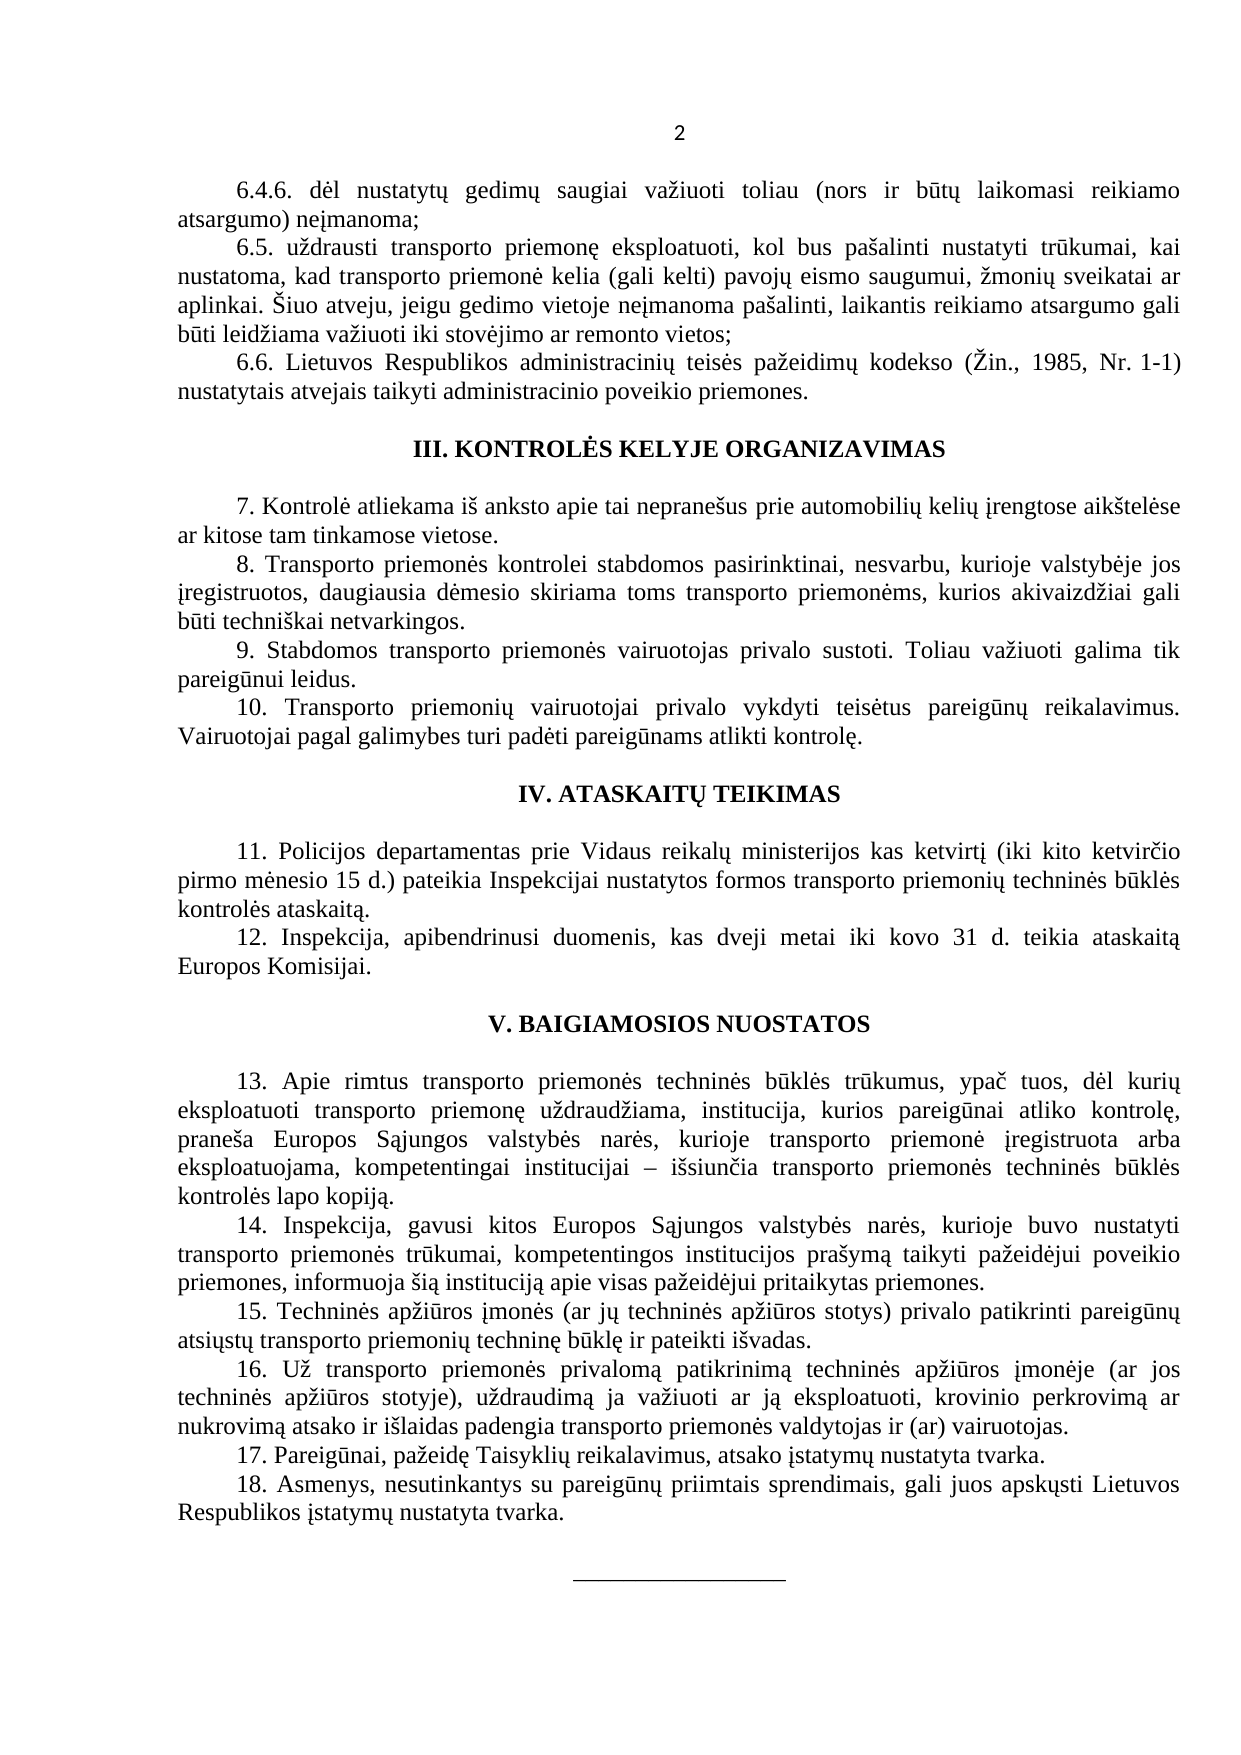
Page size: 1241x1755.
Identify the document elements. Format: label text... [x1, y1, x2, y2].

text 7. Kontrolė atliekama iš anksto apie tai nepranešus prie automobilių kelių įrengtose aikštelėse ar kitose tam tinkamose vietose. [177, 491, 1181, 549]
text 6.5. uždrausti transporto priemonę eksploatuoti, kol bus pašalinti nustatyti trūkumai, kai nustatoma, kad transporto priemonė kelia (gali kelti) pavojų eismo saugumui, žmonių sveikatai ar aplinkai. Šiuo atveju, jeigu gedimo vietoje neįmanoma pašalinti, laikantis reikiamo atsargumo gali būti leidžiama važiuoti iki stovėjimo ar remonto vietos; [177, 232, 1181, 347]
text 6.4.6. dėl nustatytų gedimų saugiai važiuoti toliau (nors ir būtų laikomasi reikiamo atsargumo) neįmanoma; [177, 175, 1181, 232]
text IV. ATASKAITŲ TEIKIMAS [177, 779, 1181, 807]
text 8. Transporto priemonės kontrolei stabdomos pasirinktinai, nesvarbu, kurioje valstybėje jos įregistruotos, daugiausia dėmesio skiriama toms transporto priemonėms, kurios akivaizdžiai gali būti techniškai netvarkingos. [177, 549, 1181, 635]
text 10. Transporto priemonių vairuotojai privalo vykdyti teisėtus pareigūnų reikalavimus. Vairuotojai pagal galimybes turi padėti pareigūnams atlikti kontrolę. [177, 692, 1181, 750]
text 18. Asmenys, nesutinkantys su pareigūnų priimtais sprendimais, gali juos apskųsti Lietuvos Respublikos įstatymų nustatyta tvarka. [177, 1469, 1181, 1526]
text 9. Stabdomos transporto priemonės vairuotojas privalo sustoti. Toliau važiuoti galima tik pareigūnui leidus. [177, 635, 1181, 692]
text 13. Apie rimtus transporto priemonės techninės būklės trūkumus, ypač tuos, dėl kurių eksploatuoti transporto priemonę uždraudžiama, institucija, kurios pareigūnai atliko kontrolę, praneša Europos Sąjungos valstybės narės, kurioje transporto priemonė įregistruota arba eksploatuojama, kompetentingai institucijai – išsiunčia transporto priemonės techninės būklės kontrolės lapo kopiją. [177, 1066, 1181, 1210]
text 15. Techninės apžiūros įmonės (ar jų techninės apžiūros stotys) privalo patikrinti pareigūnų atsiųstų transporto priemonių techninę būklę ir pateikti išvadas. [177, 1296, 1181, 1354]
text 17. Pareigūnai, pažeidę Taisyklių reikalavimus, atsako įstatymų nustatyta tvarka. [177, 1440, 1181, 1469]
text 6.6. Lietuvos Respublikos administracinių teisės pažeidimų kodekso (Žin., 1985, Nr. 1-1) nustatytais atvejais taikyti administracinio poveikio priemones. [177, 347, 1181, 405]
text V. BAIGIAMOSIOS NUOSTATOS [177, 1009, 1181, 1037]
text 14. Inspekcija, gavusi kitos Europos Sąjungos valstybės narės, kurioje buvo nustatyti transporto priemonės trūkumai, kompetentingos institucijos prašymą taikyti pažeidėjui poveikio priemones, informuoja šią instituciją apie visas pažeidėjui pritaikytas priemones. [177, 1210, 1181, 1296]
text III. KONTROLĖS KELYJE ORGANIZAVIMAS [177, 434, 1181, 462]
text 12. Inspekcija, apibendrinusi duomenis, kas dveji metai iki kovo 31 d. teikia ataskaitą Europos Komisijai. [177, 922, 1181, 980]
text 11. Policijos departamentas prie Vidaus reikalų ministerijos kas ketvirtį (iki kito ketvirčio pirmo mėnesio 15 d.) pateikia Inspekcijai nustatytos formos transporto priemonių techninės būklės kontrolės ataskaitą. [177, 836, 1181, 922]
text _________________ [177, 1555, 1181, 1584]
text 16. Už transporto priemonės privalomą patikrinimą techninės apžiūros įmonėje (ar jos techninės apžiūros stotyje), uždraudimą ja važiuoti ar ją eksploatuoti, krovinio perkrovimą ar nukrovimą atsako ir išlaidas padengia transporto priemonės valdytojas ir (ar) vairuotojas. [177, 1354, 1181, 1440]
